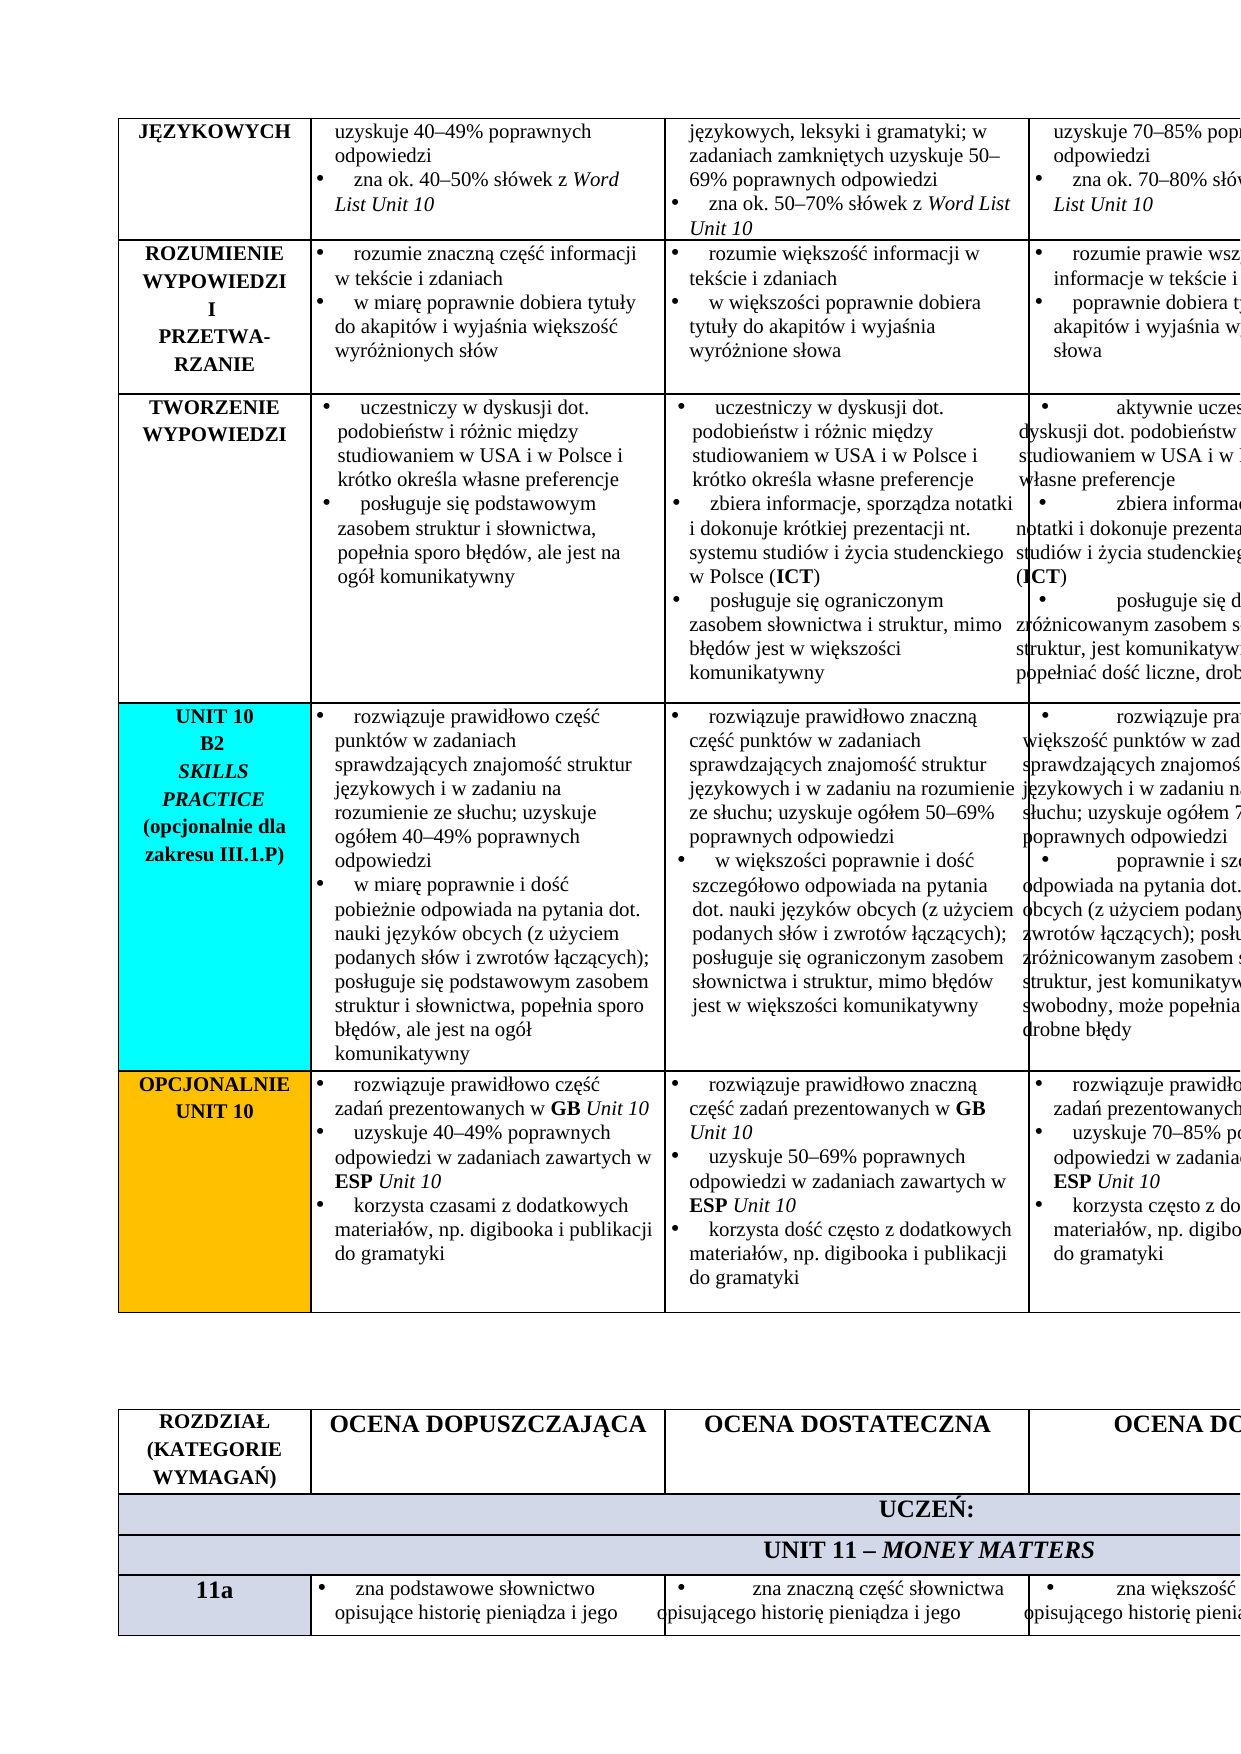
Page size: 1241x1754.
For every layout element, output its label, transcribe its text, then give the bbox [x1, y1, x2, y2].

table_cell uczestniczy w dyskusji dot. podobieństw i różnic między studiowaniem w USA i w Polsce i krótko określa własne preferencje posługuje się podstawowym zasobem struktur i słownictwa, popełnia sporo błędów, ale jest na ogół komunikatywny [312, 395, 664, 702]
table_cell uzyskuje 40–49% poprawnych odpowiedzi zna ok. 40–50% słówek z Word List Unit 10 [312, 119, 664, 239]
table_cell zna znaczną część słownictwa opisującego historię pieniądza i jego współczesność oraz nowoczesne metody płatności, w tym znaczną część wyróżnionych słów i zwrotów (np. go out of use, forge, commodity money) oraz kolokacji (np. stone wheels, face value); rozumie różnicę znaczeniową między podobnymi wyrazami: borrrow/lend/refund/pay/owe/spend; zna większość czasowników złożonych z go oraz użycie większości wskazanych przyimków w kontekście ww. wiedzę stosuje na ogół prawidłowo w ćwiczeniach leksykalnych [666, 1576, 1028, 1635]
table_cell rozumie większość informacji w tekście i zdaniach w większości poprawnie dobiera tytuły do akapitów i wyjaśnia wyróżnione słowa [666, 241, 1028, 393]
table_cell JĘZYKOWYCH [119, 119, 310, 239]
table_cell ROZUMIENIE WYPOWIEDZI I PRZETWA-RZANIE [119, 241, 310, 393]
table_cell językowych, leksyki i gramatyki; w zadaniach zamkniętych uzyskuje 50–69% poprawnych odpowiedzi zna ok. 50–70% słówek z Word List Unit 10 [666, 119, 1028, 239]
table_header OCENA DOPUSZCZAJĄCA [312, 1410, 664, 1493]
table_cell rozumie znaczną część informacji w tekście i zdaniach w miarę poprawnie dobiera tytuły do akapitów i wyjaśnia większość wyróżnionych słów [312, 241, 664, 393]
table_cell rozwiązuje prawidłowo część punktów w zadaniach sprawdzających znajomość struktur językowych i w zadaniu na rozumienie ze słuchu; uzyskuje ogółem 40–49% poprawnych odpowiedzi w miarę poprawnie i dość pobieżnie odpowiada na pytania dot. nauki języków obcych (z użyciem podanych słów i zwrotów łączących); posługuje się podstawowym zasobem struktur i słownictwa, popełnia sporo błędów, ale jest na ogół komunikatywny [312, 704, 664, 1070]
table_cell rozwiązuje prawidłowo większość zadań prezentowanych w GB Unit 10 uzyskuje 70–85% poprawnych odpowiedzi w zadaniach zawartych w ESP Unit 10 korzysta często z dodatkowych materiałów, np. digibooka i publikacji do gramatyki [1030, 1072, 1240, 1312]
table_cell UCZEŃ: [119, 1495, 1240, 1534]
table_cell rozumie prawie wszystkie informacje w tekście i zdaniach poprawnie dobiera tytuły do akapitów i wyjaśnia wyróżnione słowa [1030, 241, 1240, 393]
table_header ROZDZIAŁ (KATEGORIE WYMAGAŃ) [119, 1410, 310, 1493]
table_cell uczestniczy w dyskusji dot. podobieństw i różnic między studiowaniem w USA i w Polsce i krótko określa własne preferencje zbiera informacje, sporządza notatki i dokonuje krótkiej prezentacji nt. systemu studiów i życia studenckiego w Polsce (ICT) posługuje się ograniczonym zasobem słownictwa i struktur, mimo błędów jest w większości komunikatywny [666, 395, 1028, 702]
table_cell rozwiązuje prawidłowo większość punktów w zadaniach sprawdzających znajomość struktur językowych i w zadaniu na rozumienie ze słuchu; uzyskuje ogółem 70–85% poprawnych odpowiedzi poprawnie i szczegółowo odpowiada na pytania dot. nauki języków obcych (z użyciem podanych słów i zwrotów łączących); posługuje się dość zróżnicowanym zasobem słownictwa i struktur, jest komunikatywny i w miarę swobodny, może popełniać dość liczne, drobne błędy [1030, 704, 1240, 1070]
table_cell UNIT 10 B2 SKILLS PRACTICE (opcjonalnie dla zakresu III.1.P) [119, 704, 310, 1070]
table_header OCENA DOBRA [1030, 1410, 1240, 1493]
table_cell OPCJONALNIE UNIT 10 [119, 1072, 310, 1312]
table_cell rozwiązuje prawidłowo znaczną część zadań prezentowanych w GB Unit 10 uzyskuje 50–69% poprawnych odpowiedzi w zadaniach zawartych w ESP Unit 10 korzysta dość często z dodatkowych materiałów, np. digibooka i publikacji do gramatyki [666, 1072, 1028, 1312]
table_cell zna większość słownictwa opisującego historię pieniądza i jego współczesność oraz nowoczesne metody płatności, w tym większość wyróżnionych słów i zwrotów oraz kolokacji; rozumie różnicę znaczeniową między podobnymi wyrazami: borrrow/lend refund/pay/ owe/spend; zna czasowniki złożone z go oraz użycie wskazanych przyimków w kontekście ww. wiedzę stosuje w większości prawidłowo w ćwiczeniach leksykalnych [1030, 1576, 1240, 1635]
table_cell 11a [119, 1576, 310, 1635]
table_cell rozwiązuje prawidłowo część zadań prezentowanych w GB Unit 10 uzyskuje 40–49% poprawnych odpowiedzi w zadaniach zawartych w ESP Unit 10 korzysta czasami z dodatkowych materiałów, np. digibooka i publikacji do gramatyki [312, 1072, 664, 1312]
table_cell zna większość słownictwa opisującego i porównującego system studiów i życie studenckie w USA i w Polsce, w tym większość wyróżnionych wyrazów wykonuje prawidłowo większość zadań z ćwiczeń powtórzeniowych dot. reakcji językowych, leksyki i gramatyki; w zadaniach zamkniętych uzyskuje 70–85% poprawnych odpowiedzi zna ok. 70–80% słówek z Word List Unit 10 [1030, 119, 1240, 239]
table_cell aktywnie uczestniczy w dyskusji dot. podobieństw i różnic między studiowaniem w USA i w Polsce i określa własne preferencje zbiera informacje, sporządza notatki i dokonuje prezentacji nt. systemu studiów i życia studenckiego w Polsce (ICT) posługuje się dość zróżnicowanym zasobem słownictwa i struktur, jest komunikatywny, może popełniać dość liczne, drobne błędy [1030, 395, 1240, 702]
table_header OCENA DOSTATECZNA [666, 1410, 1028, 1493]
table_cell rozwiązuje prawidłowo znaczną część punktów w zadaniach sprawdzających znajomość struktur językowych i w zadaniu na rozumienie ze słuchu; uzyskuje ogółem 50–69% poprawnych odpowiedzi w większości poprawnie i dość szczegółowo odpowiada na pytania dot. nauki języków obcych (z użyciem podanych słów i zwrotów łączących); posługuje się ograniczonym zasobem słownictwa i struktur, mimo błędów jest w większości komunikatywny [666, 704, 1028, 1070]
table_cell TWORZENIE WYPOWIEDZI [119, 395, 310, 702]
table_cell zna podstawowe słownictwo opisujące historię pieniądza i jego współczesność oraz nowoczesne metody płatności, w tym część wyróżnionych słów i zwrotów (np. go out of use, convenient, forge) oraz kolokacji (np. face value); rozumie różnicę znaczeniową między podobnymi wyrazami: borrrow/lend/ refund/pay/owe/spend; zna część czasowników złożonych z go oraz użycie części wskazanych przyimków w kontekście ww. wiedzę stosuje w znacznej części prawidłowo w ćwiczeniach leksykalnych [312, 1576, 664, 1635]
table_cell UNIT 11 – MONEY MATTERS [119, 1536, 1240, 1574]
